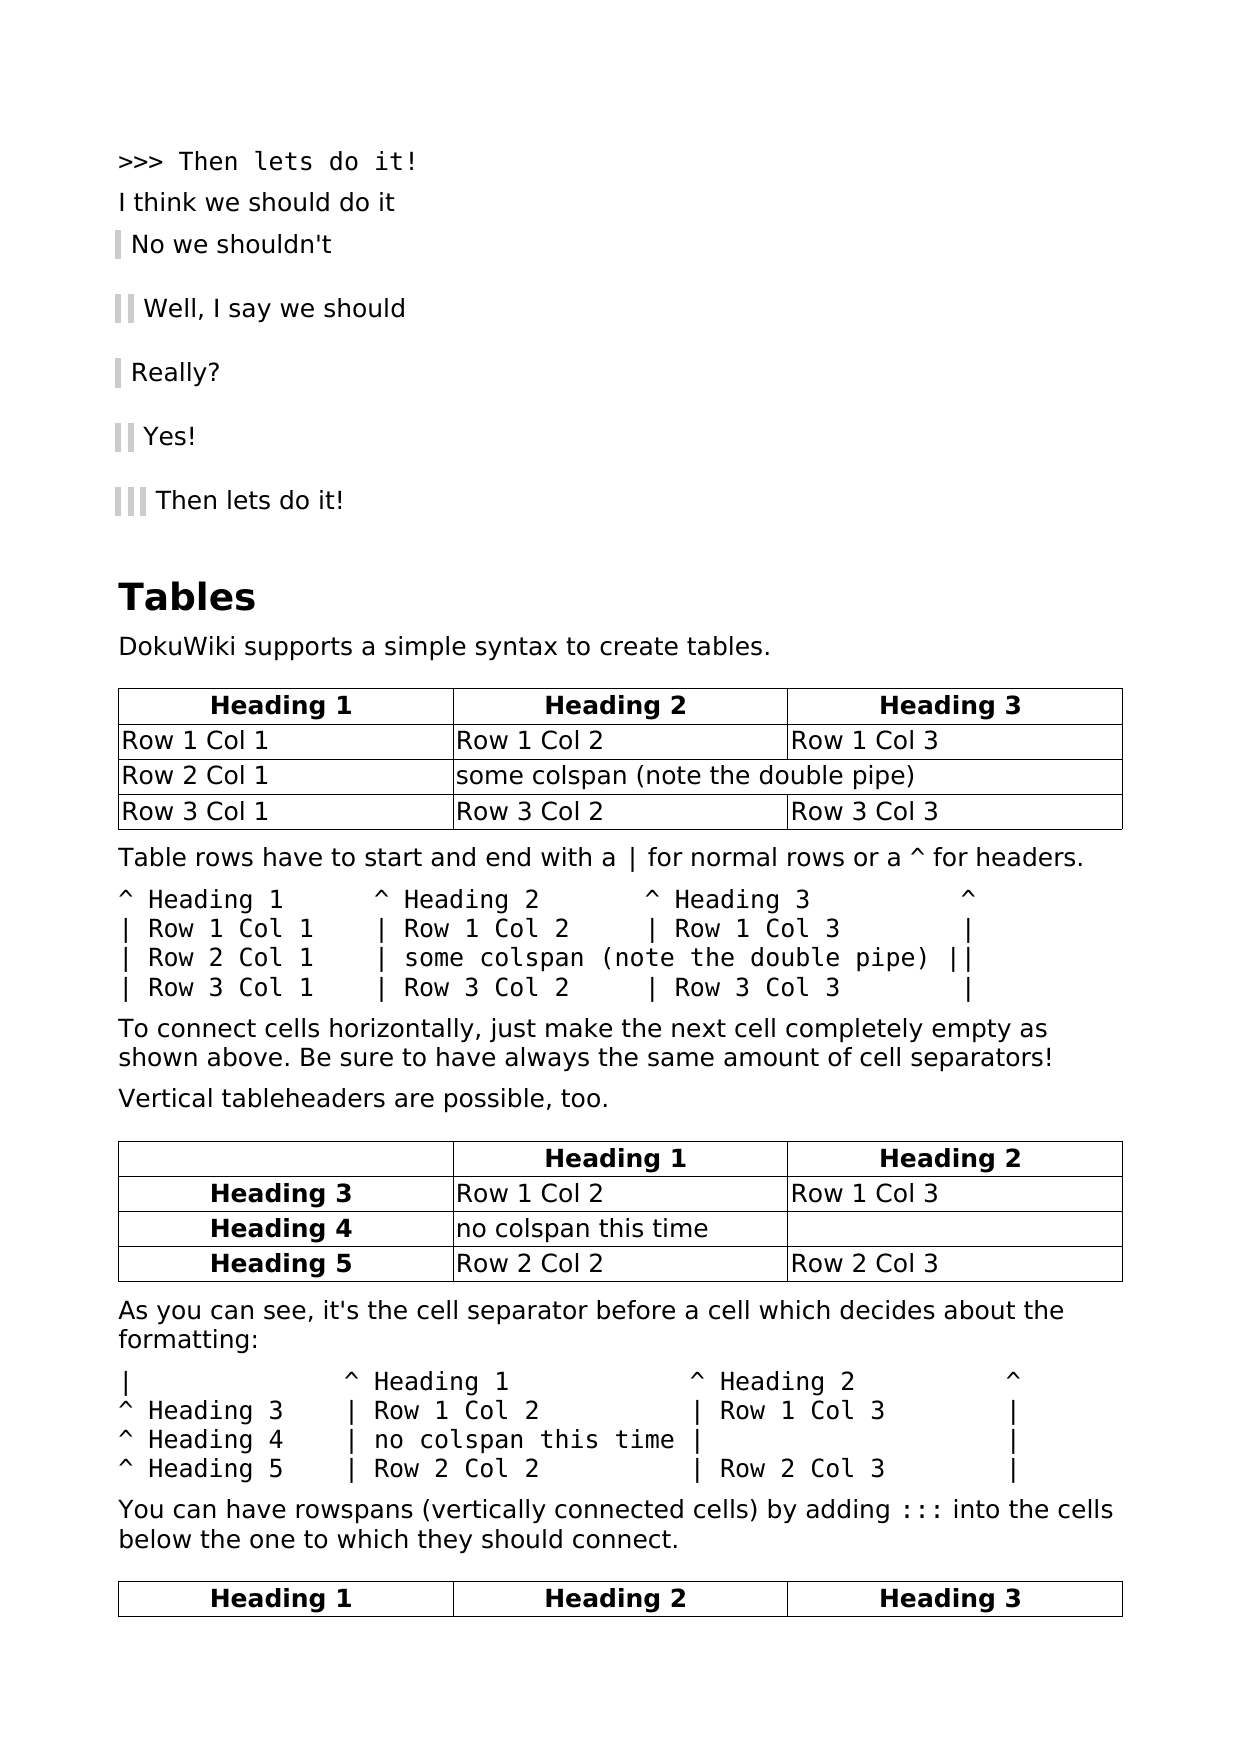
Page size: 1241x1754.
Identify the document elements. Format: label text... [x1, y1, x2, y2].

table_cell Row 1 Col 3 [788, 1177, 1122, 1211]
table_header Heading 2 [788, 1142, 1122, 1176]
table_cell Row 2 Col 2 [454, 1247, 787, 1281]
table_header Heading 1 [454, 1142, 787, 1176]
table_cell Row 3 Col 2 [454, 795, 787, 829]
table_cell Row 1 Col 2 [454, 1177, 787, 1211]
text I think we should do it [118, 188, 1122, 217]
table_header Really? [121, 358, 1122, 387]
table_header Heading 2 [454, 1582, 787, 1616]
table_cell Row 1 Col 2 [454, 725, 787, 758]
text | ^ Heading 1 ^ Heading 2 ^ ^ Heading 3 | Row 1 Col 2 | Row 1 Col 3 | ^ Heading 4 | no colspan this time | | ^ Heading 5 | Row 2 Col 2 | Row 2 Col 3 | [118, 1367, 1122, 1484]
text ^ Heading 1 ^ Heading 2 ^ Heading 3 ^ | Row 1 Col 1 | Row 1 Col 2 | Row 1 Col 3 | | Row 2 Col 1 | some colspan (note the double pipe) || | Row 3 Col 1 | Row 3 Col 2 | Row 3 Col 3 | [118, 885, 1122, 1002]
table_header Heading 1 [119, 689, 453, 723]
table_header Well, I say we should [134, 294, 1109, 323]
text DokuWiki supports a simple syntax to create tables. [118, 632, 1122, 661]
table_header [134, 487, 140, 516]
table_header [121, 294, 128, 323]
table_header [1109, 294, 1122, 323]
table_cell Row 1 Col 3 [788, 725, 1122, 758]
table_cell no colspan this time [454, 1212, 787, 1246]
table_header Yes! [134, 423, 1109, 452]
table_header [1097, 487, 1109, 516]
table_header Then lets do it! [146, 487, 1097, 516]
text As you can see, it's the cell separator before a cell which decides about the formatting: [118, 1296, 1122, 1355]
table_cell Heading 3 [119, 1177, 453, 1211]
table_header Heading 3 [788, 1582, 1122, 1616]
text >>> Then lets do it! [118, 118, 1122, 176]
subtitle Tables [118, 576, 1122, 619]
table_cell Row 2 Col 1 [119, 760, 453, 794]
table_cell some colspan (note the double pipe) [454, 760, 1122, 794]
text You can have rowspans (vertically connected cells) by adding ::: into the cells below the one to which they should connect. [118, 1496, 1122, 1554]
table_header Heading 2 [454, 689, 787, 723]
table_cell [788, 1212, 1122, 1246]
table_header [121, 423, 128, 452]
text To connect cells horizontally, just make the next cell completely empty as shown above. Be sure to have always the same amount of cell separators! [118, 1014, 1122, 1072]
table_header [1109, 487, 1122, 516]
table_cell Heading 4 [119, 1212, 453, 1246]
text Vertical tableheaders are possible, too. [118, 1084, 1122, 1114]
table_header [121, 487, 128, 516]
table_cell Row 1 Col 1 [119, 725, 453, 758]
table_cell Row 3 Col 1 [119, 795, 453, 829]
table_header No we shouldn't [121, 230, 1122, 259]
table_header [119, 1142, 453, 1176]
table_header Heading 3 [788, 689, 1122, 723]
table_cell Row 2 Col 3 [788, 1247, 1122, 1281]
table_cell Heading 5 [119, 1247, 453, 1281]
table_cell Row 3 Col 3 [788, 795, 1122, 829]
table_header Heading 1 [119, 1582, 453, 1616]
text Table rows have to start and end with a | for normal rows or a ^ for headers. [118, 844, 1122, 873]
table_header [1109, 423, 1122, 452]
